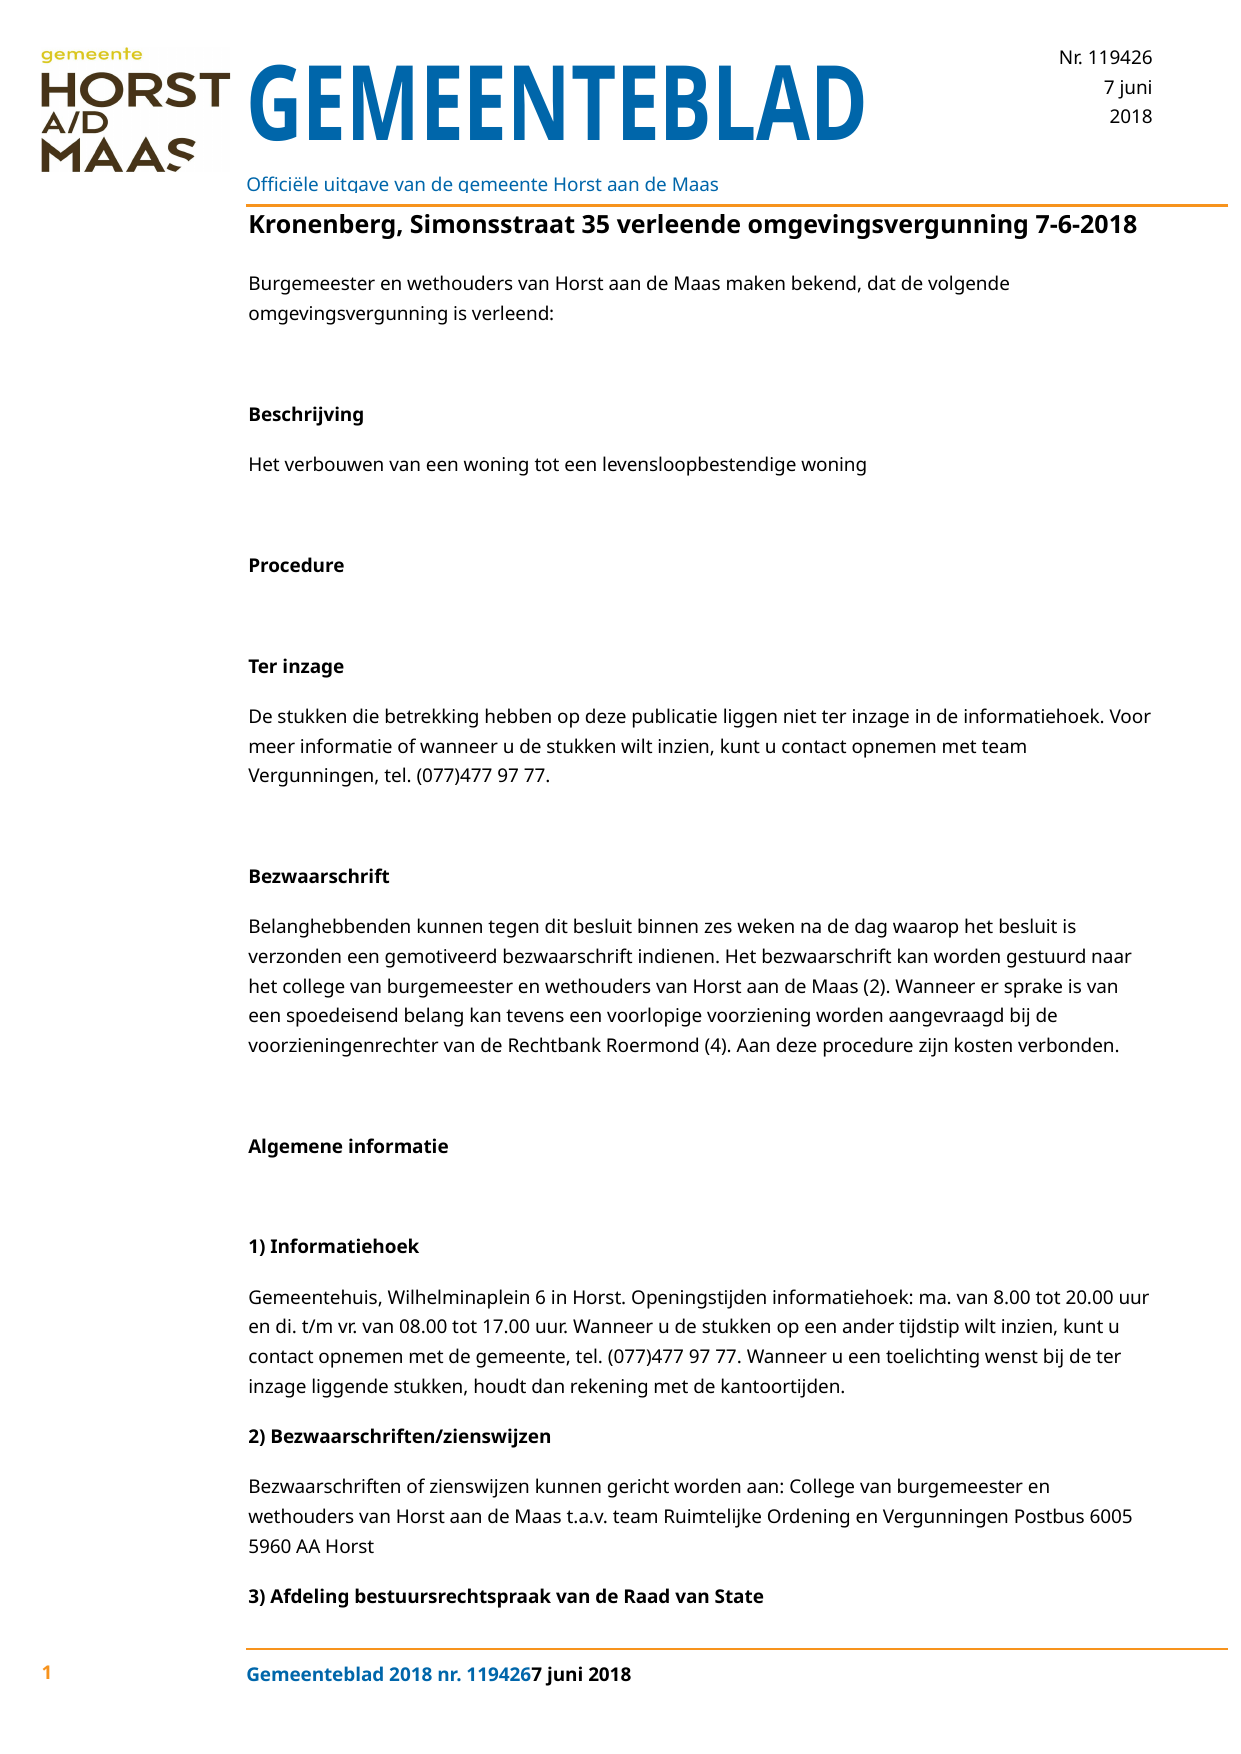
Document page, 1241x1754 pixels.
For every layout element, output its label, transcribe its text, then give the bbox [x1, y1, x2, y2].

text Burgemeester en wethouders van Horst aan de Maas maken bekend, dat de volgende omgevingsvergunning is verleend: [248, 270, 1152, 326]
picture [41, 47, 231, 172]
text Bezwaarschriften of zienswijzen kunnen gericht worden aan: College van burgemeester en wethouders van Horst aan de Maas t.a.v. team Ruimtelijke Ordening en Vergunningen Postbus 6005 5960 AA Horst [248, 1474, 1152, 1558]
text 3) Afdeling bestuursrechtspraak van de Raad van State [248, 1583, 1152, 1609]
text Het verbouwen van een woning tot een levensloopbestendige woning [248, 451, 1152, 477]
text Algemene informatie [248, 1133, 1152, 1158]
text Procedure [248, 552, 1152, 578]
text 2) Bezwaarschriften/zienswijzen [248, 1423, 1152, 1449]
text Bezwaarschrift [248, 863, 1152, 889]
text De stukken die betrekking hebben op deze publicatie liggen niet ter inzage in de informatiehoek. Voor meer informatie of wanneer u de stukken wilt inzien, kunt u contact opnemen met team Vergunningen, tel. (077)477 97 77. [248, 703, 1152, 788]
text Gemeentehuis, Wilhelminaplein 6 in Horst. Openingstijden informatiehoek: ma. van 8.00 tot 20.00 uur en di. t/m vr. van 08.00 tot 17.00 uur. Wanneer u de stukken op een ander tijdstip wilt inzien, kunt u contact opnemen met de gemeente, tel. (077)477 97 77. Wanneer u een toelichting wenst bij de ter inzage liggende stukken, houdt dan rekening met de kantoortijden. [248, 1284, 1152, 1398]
text Beschrijving [248, 401, 1152, 426]
text Belanghebbenden kunnen tegen dit besluit binnen zes weken na de dag waarop het besluit is verzonden een gemotiveerd bezwaarschrift indienen. Het bezwaarschrift kan worden gestuurd naar het college van burgemeester en wethouders van Horst aan de Maas (2). Wanneer er sprake is van een spoedeisend belang kan tevens een voorlopige voorziening worden aangevraagd bij de voorzieningenrechter van de Rechtbank Roermond (4). Aan deze procedure zijn kosten verbonden. [248, 914, 1152, 1058]
text 1) Informatiehoek [248, 1234, 1152, 1259]
text Ter inzage [248, 653, 1152, 678]
text Kronenberg, Simonsstraat 35 verleende omgevingsvergunning 7-6-2018 [248, 207, 1152, 241]
